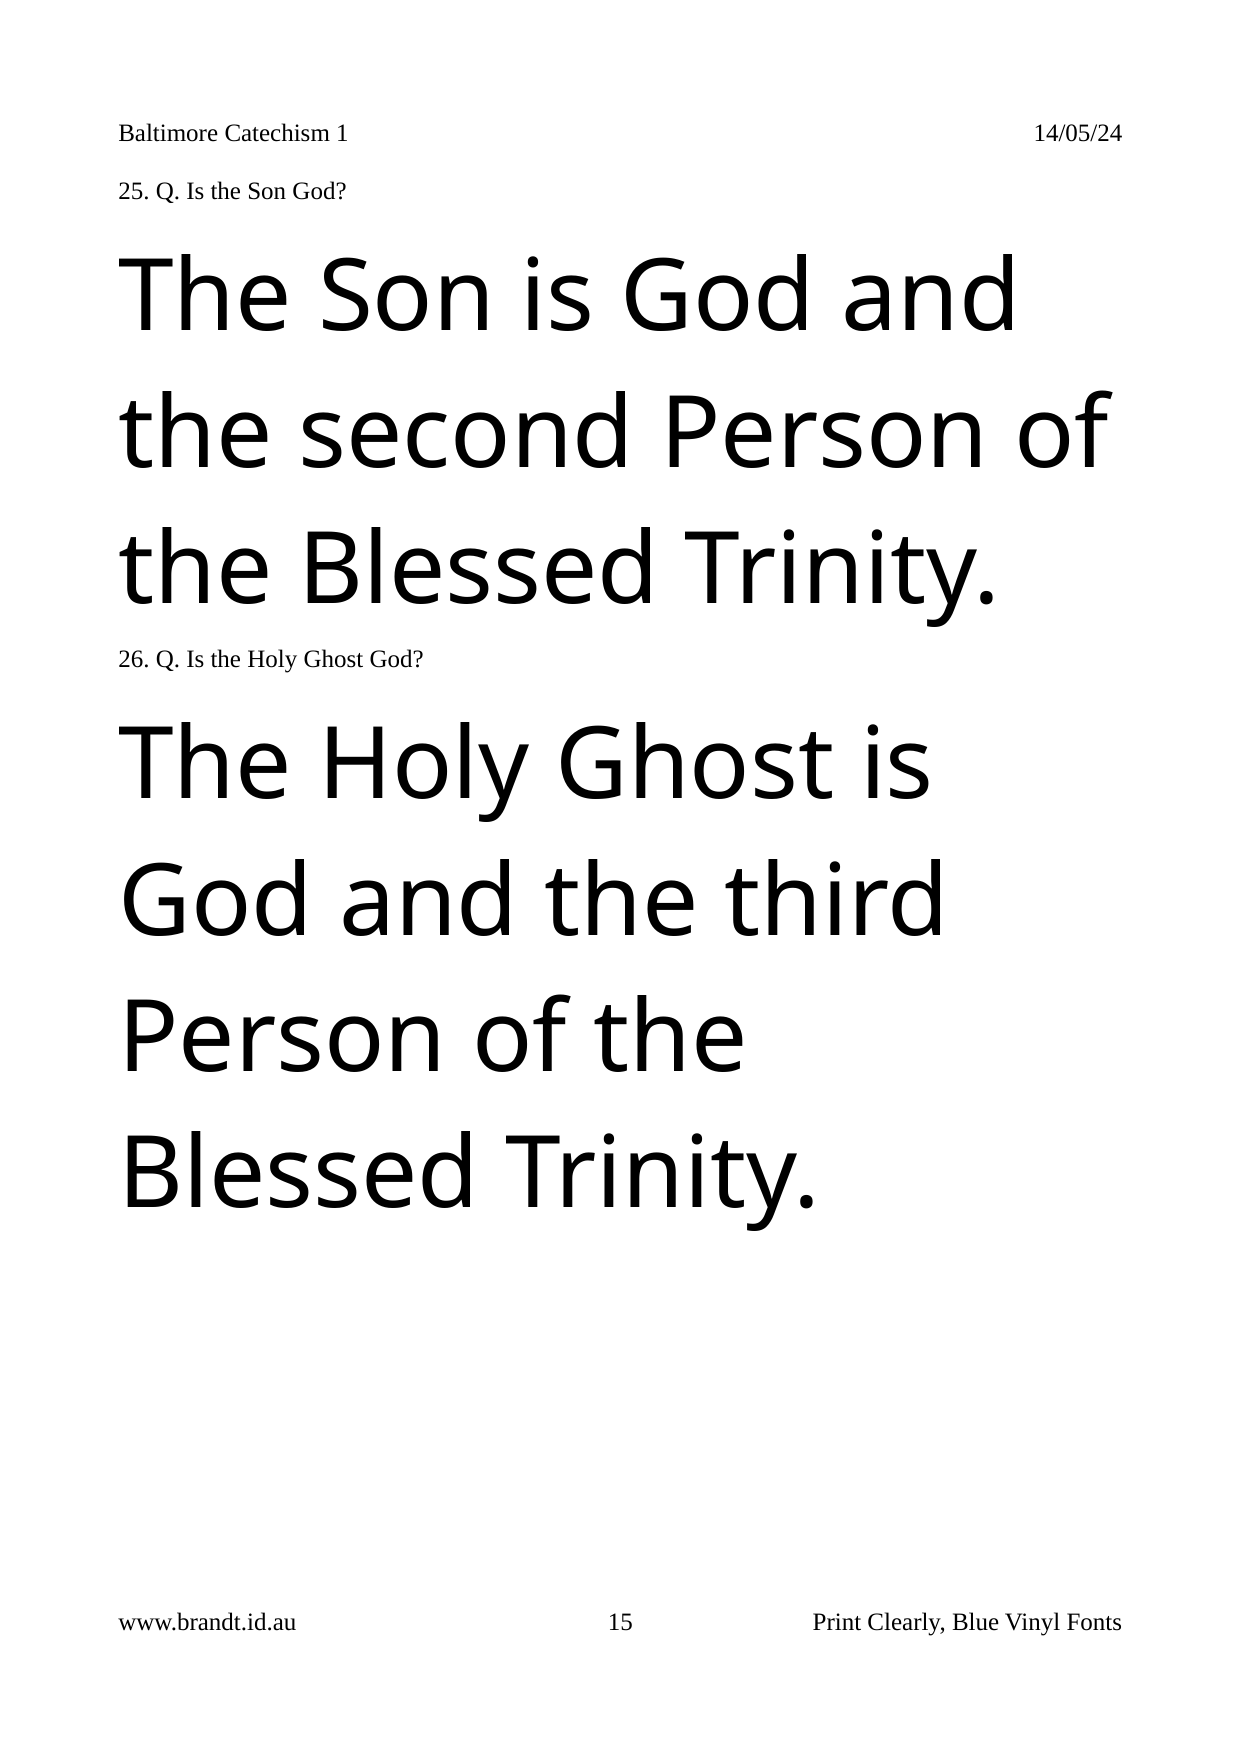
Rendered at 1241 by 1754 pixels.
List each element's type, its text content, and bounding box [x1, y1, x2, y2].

text 25. Q. Is the Son God? [118, 176, 1122, 205]
text The Holy Ghost is God and the third Person of the Blessed Trinity. [118, 692, 1122, 1237]
text The Son is God and the second Person of the Blessed Trinity. [118, 224, 1122, 633]
text 26. Q. Is the Holy Ghost God? [118, 644, 1122, 673]
